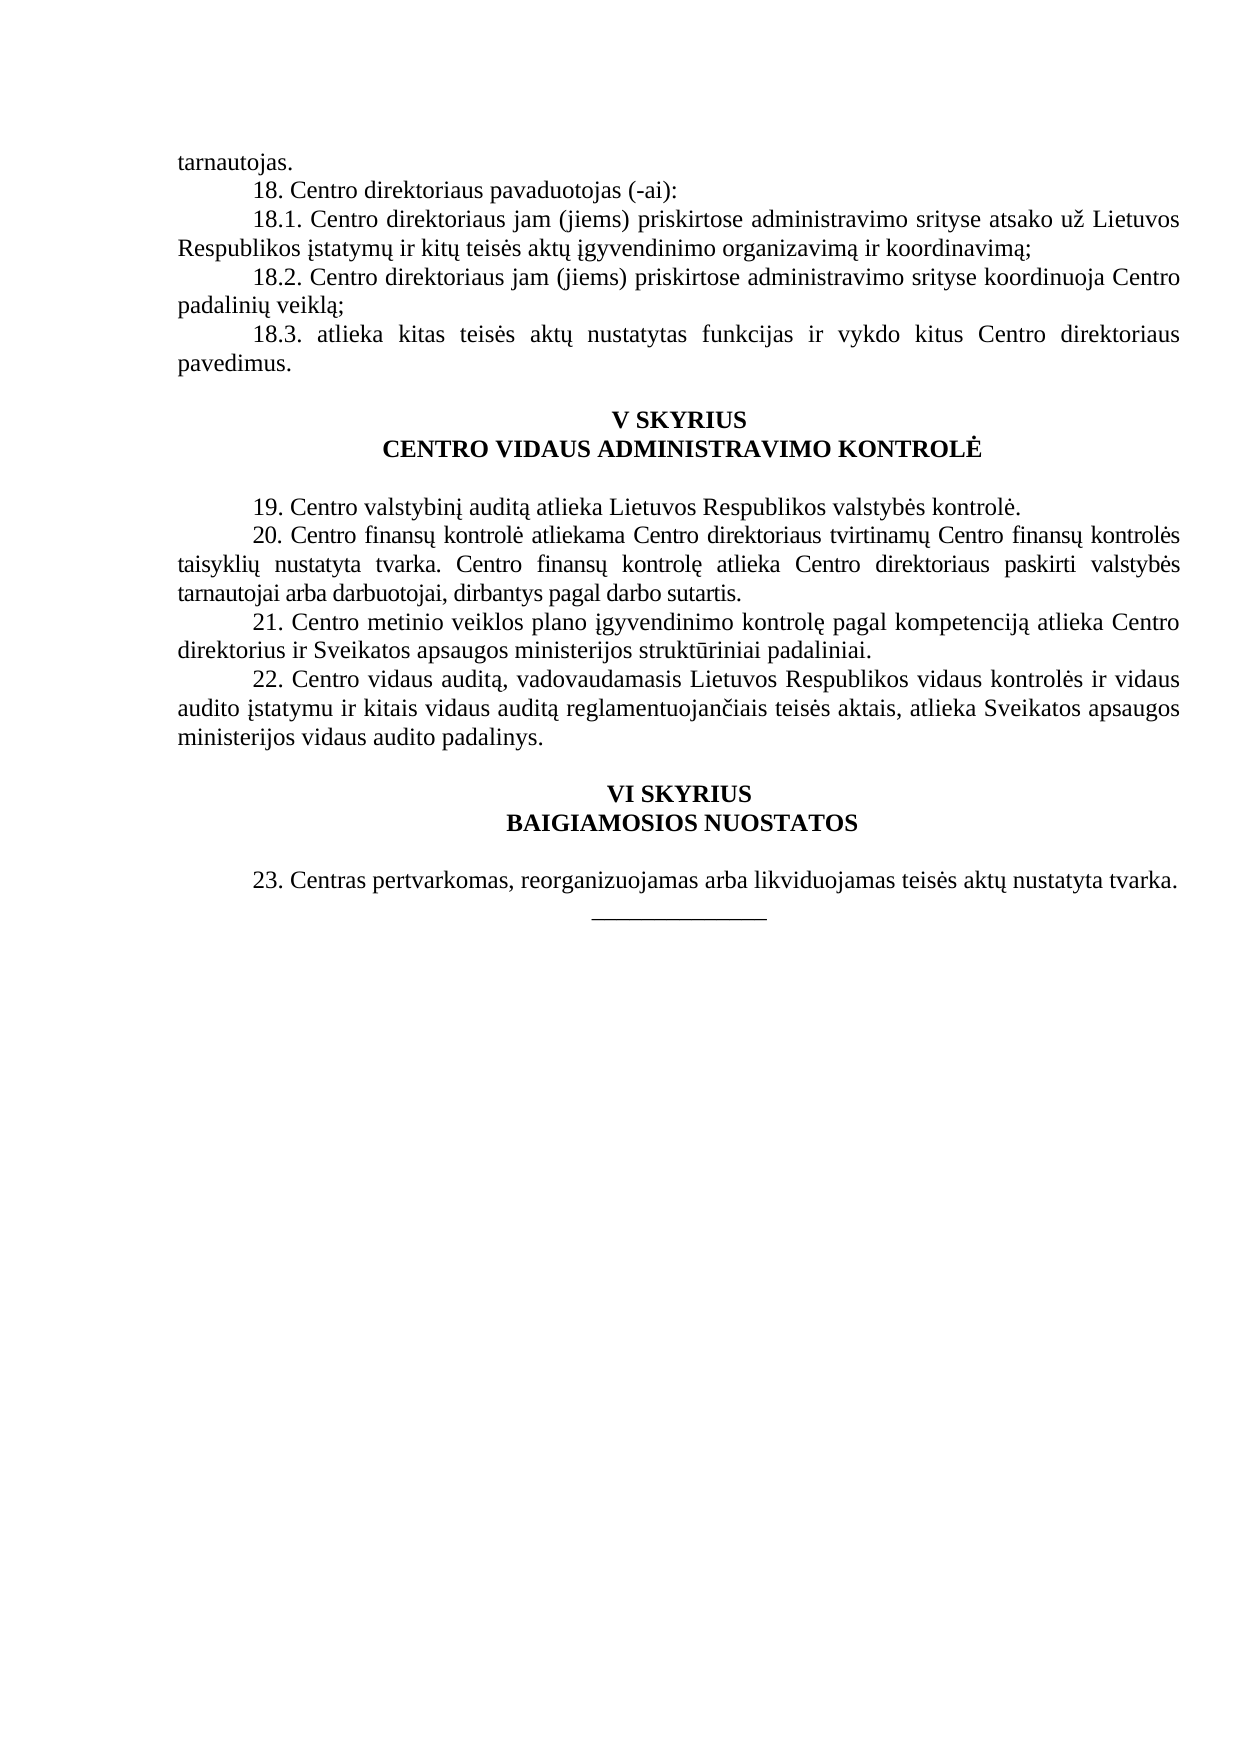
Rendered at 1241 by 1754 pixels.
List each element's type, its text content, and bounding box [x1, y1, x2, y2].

text 20. Centro finansų kontrolė atliekama Centro direktoriaus tvirtinamų Centro finansų kontrolės taisyklių nustatyta tvarka. Centro finansų kontrolę atlieka Centro direktoriaus paskirti valstybės tarnautojai arba darbuotojai, dirbantys pagal darbo sutartis. [177, 521, 1181, 607]
text 19. Centro valstybinį auditą atlieka Lietuvos Respublikos valstybės kontrolė. [177, 492, 1181, 521]
text ______________ [177, 894, 1181, 923]
text tarnautojas. [177, 147, 1181, 176]
text 21. Centro metinio veiklos plano įgyvendinimo kontrolę pagal kompetenciją atlieka Centro direktorius ir Sveikatos apsaugos ministerijos struktūriniai padaliniai. [177, 607, 1181, 664]
text 18.3. atlieka kitas teisės aktų nustatytas funkcijas ir vykdo kitus Centro direktoriaus pavedimus. [177, 319, 1181, 377]
text 23. Centras pertvarkomas, reorganizuojamas arba likviduojamas teisės aktų nustatyta tvarka. [177, 866, 1181, 894]
text 22. Centro vidaus auditą, vadovaudamasis Lietuvos Respublikos vidaus kontrolės ir vidaus audito įstatymu ir kitais vidaus auditą reglamentuojančiais teisės aktais, atlieka Sveikatos apsaugos ministerijos vidaus audito padalinys. [177, 664, 1181, 751]
text BAIGIAMOSIOS NUOSTATOS [177, 808, 1181, 837]
text V SKYRIUS [177, 406, 1181, 434]
text CENTRO VIDAUS ADMINISTRAVIMO KONTROLĖ [177, 434, 1181, 463]
text 18.2. Centro direktoriaus jam (jiems) priskirtose administravimo srityse koordinuoja Centro padalinių veiklą; [177, 262, 1181, 319]
text 18. Centro direktoriaus pavaduotojas (-ai): [177, 176, 1181, 204]
text 18.1. Centro direktoriaus jam (jiems) priskirtose administravimo srityse atsako už Lietuvos Respublikos įstatymų ir kitų teisės aktų įgyvendinimo organizavimą ir koordinavimą; [177, 204, 1181, 262]
text VI SKYRIUS [177, 779, 1181, 808]
